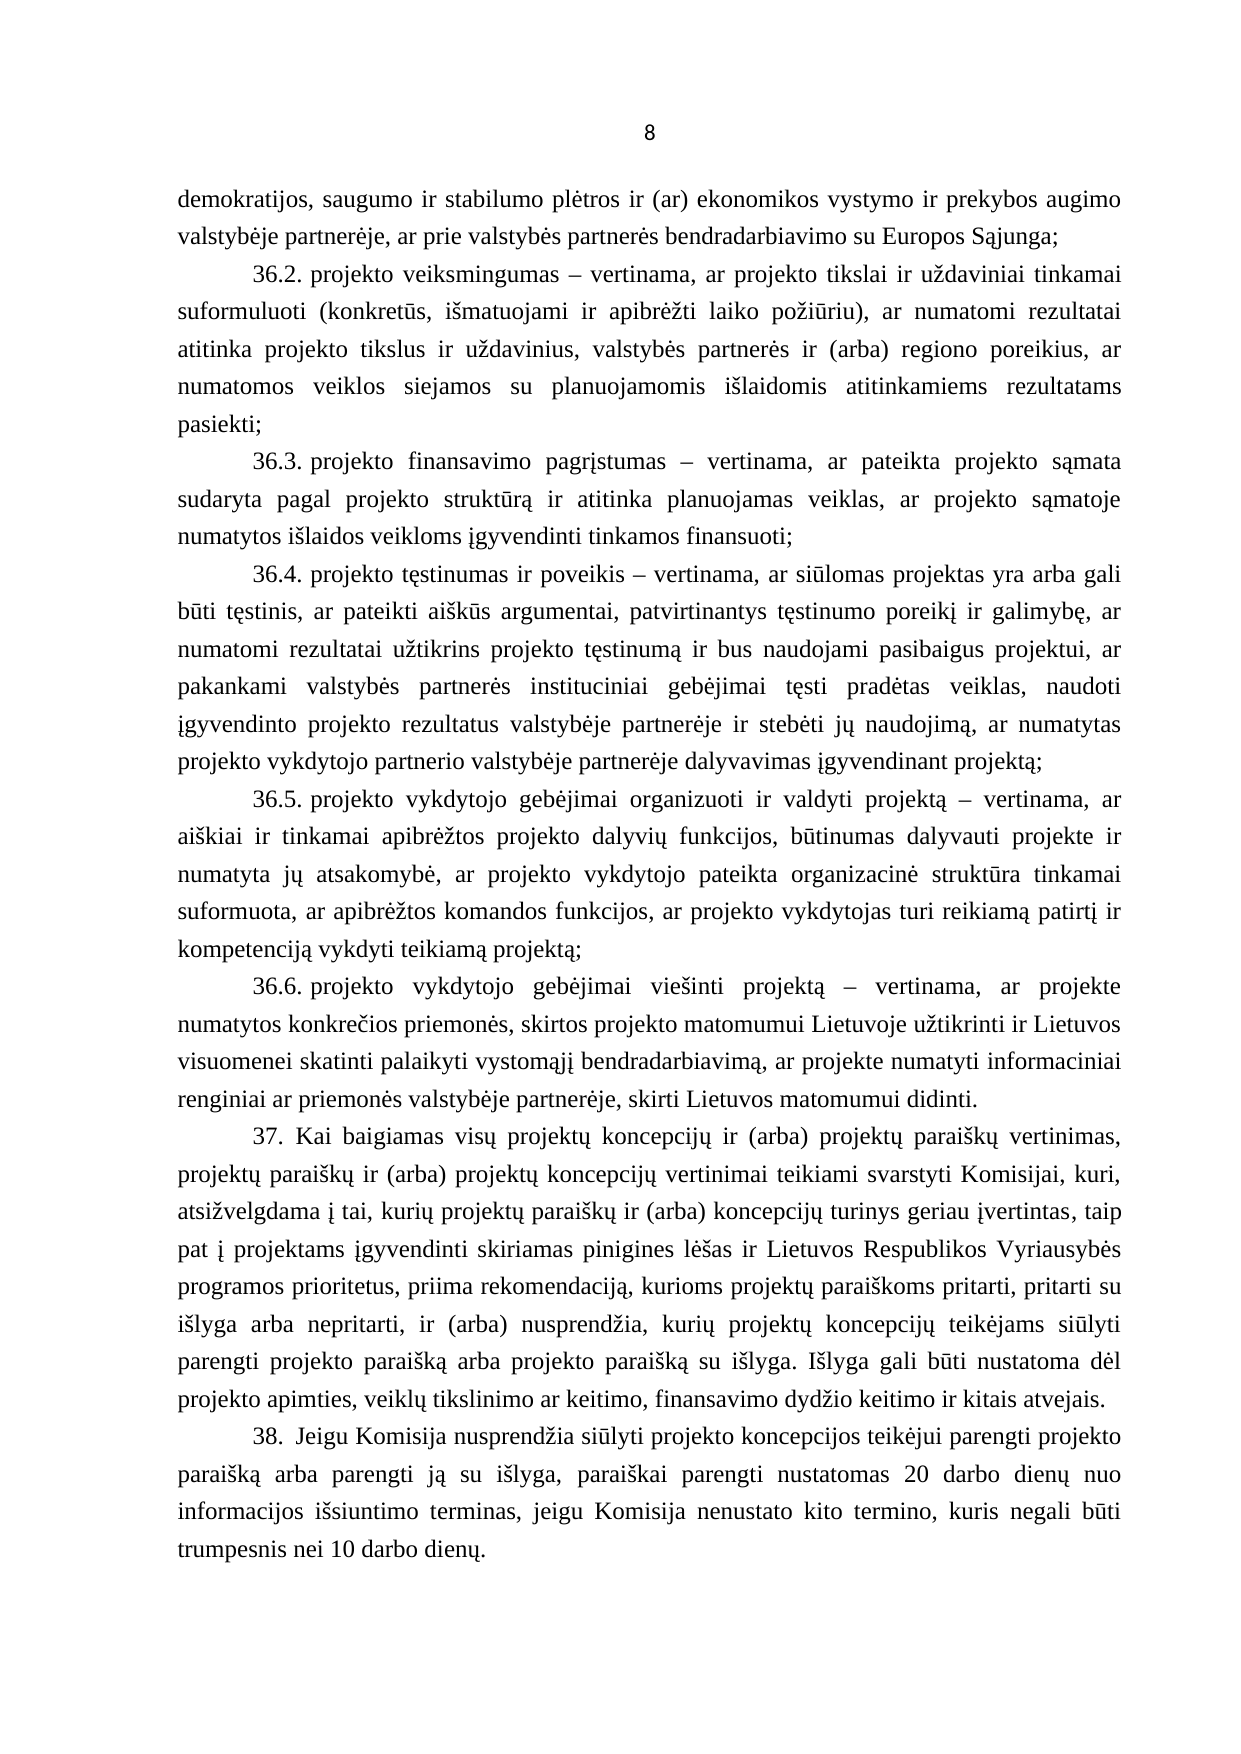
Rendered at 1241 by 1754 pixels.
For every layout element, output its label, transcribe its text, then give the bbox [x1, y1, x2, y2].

text 36.3. projekto finansavimo pagrįstumas – vertinama, ar pateikta projekto sąmata sudaryta pagal projekto struktūrą ir atitinka planuojamas veiklas, ar projekto sąmatoje numatytos išlaidos veikloms įgyvendinti tinkamos finansuoti; [177, 437, 1122, 550]
text 36.6. projekto vykdytojo gebėjimai viešinti projektą – vertinama, ar projekte numatytos konkrečios priemonės, skirtos projekto matomumui Lietuvoje užtikrinti ir Lietuvos visuomenei skatinti palaikyti vystomąjį bendradarbiavimą, ar projekte numatyti informaciniai renginiai ar priemonės valstybėje partnerėje, skirti Lietuvos matomumui didinti. [177, 962, 1122, 1112]
text 38. Jeigu Komisija nusprendžia siūlyti projekto koncepcijos teikėjui parengti projekto paraišką arba parengti ją su išlyga, paraiškai parengti nustatomas 20 darbo dienų nuo informacijos išsiuntimo terminas, jeigu Komisija nenustato kito termino, kuris negali būti trumpesnis nei 10 darbo dienų. [177, 1412, 1122, 1562]
text 36.2. projekto veiksmingumas – vertinama, ar projekto tikslai ir uždaviniai tinkamai suformuluoti (konkretūs, išmatuojami ir apibrėžti laiko požiūriu), ar numatomi rezultatai atitinka projekto tikslus ir uždavinius, valstybės partnerės ir (arba) regiono poreikius, ar numatomos veiklos siejamos su planuojamomis išlaidomis atitinkamiems rezultatams pasiekti; [177, 250, 1122, 437]
text 36.5. projekto vykdytojo gebėjimai organizuoti ir valdyti projektą – vertinama, ar aiškiai ir tinkamai apibrėžtos projekto dalyvių funkcijos, būtinumas dalyvauti projekte ir numatyta jų atsakomybė, ar projekto vykdytojo pateikta organizacinė struktūra tinkamai suformuota, ar apibrėžtos komandos funkcijos, ar projekto vykdytojas turi reikiamą patirtį ir kompetenciją vykdyti teikiamą projektą; [177, 775, 1122, 962]
text 37. Kai baigiamas visų projektų koncepcijų ir (arba) projektų paraiškų vertinimas, projektų paraiškų ir (arba) projektų koncepcijų vertinimai teikiami svarstyti Komisijai, kuri, atsižvelgdama į tai, kurių projektų paraiškų ir (arba) koncepcijų turinys geriau įvertintas, taip pat į projektams įgyvendinti skiriamas pinigines lėšas ir Lietuvos Respublikos Vyriausybės programos prioritetus, priima rekomendaciją, kurioms projektų paraiškoms pritarti, pritarti su išlyga arba nepritarti, ir (arba) nusprendžia, kurių projektų koncepcijų teikėjams siūlyti parengti projekto paraišką arba projekto paraišką su išlyga. Išlyga gali būti nustatoma dėl projekto apimties, veiklų tikslinimo ar keitimo, finansavimo dydžio keitimo ir kitais atvejais. [177, 1112, 1122, 1412]
text 36.4. projekto tęstinumas ir poveikis – vertinama, ar siūlomas projektas yra arba gali būti tęstinis, ar pateikti aiškūs argumentai, patvirtinantys tęstinumo poreikį ir galimybę, ar numatomi rezultatai užtikrins projekto tęstinumą ir bus naudojami pasibaigus projektui, ar pakankami valstybės partnerės instituciniai gebėjimai tęsti pradėtas veiklas, naudoti įgyvendinto projekto rezultatus valstybėje partnerėje ir stebėti jų naudojimą, ar numatytas projekto vykdytojo partnerio valstybėje partnerėje dalyvavimas įgyvendinant projektą; [177, 550, 1122, 775]
text demokratijos, saugumo ir stabilumo plėtros ir (ar) ekonomikos vystymo ir prekybos augimo valstybėje partnerėje, ar prie valstybės partnerės bendradarbiavimo su Europos Sąjunga; [177, 175, 1122, 250]
